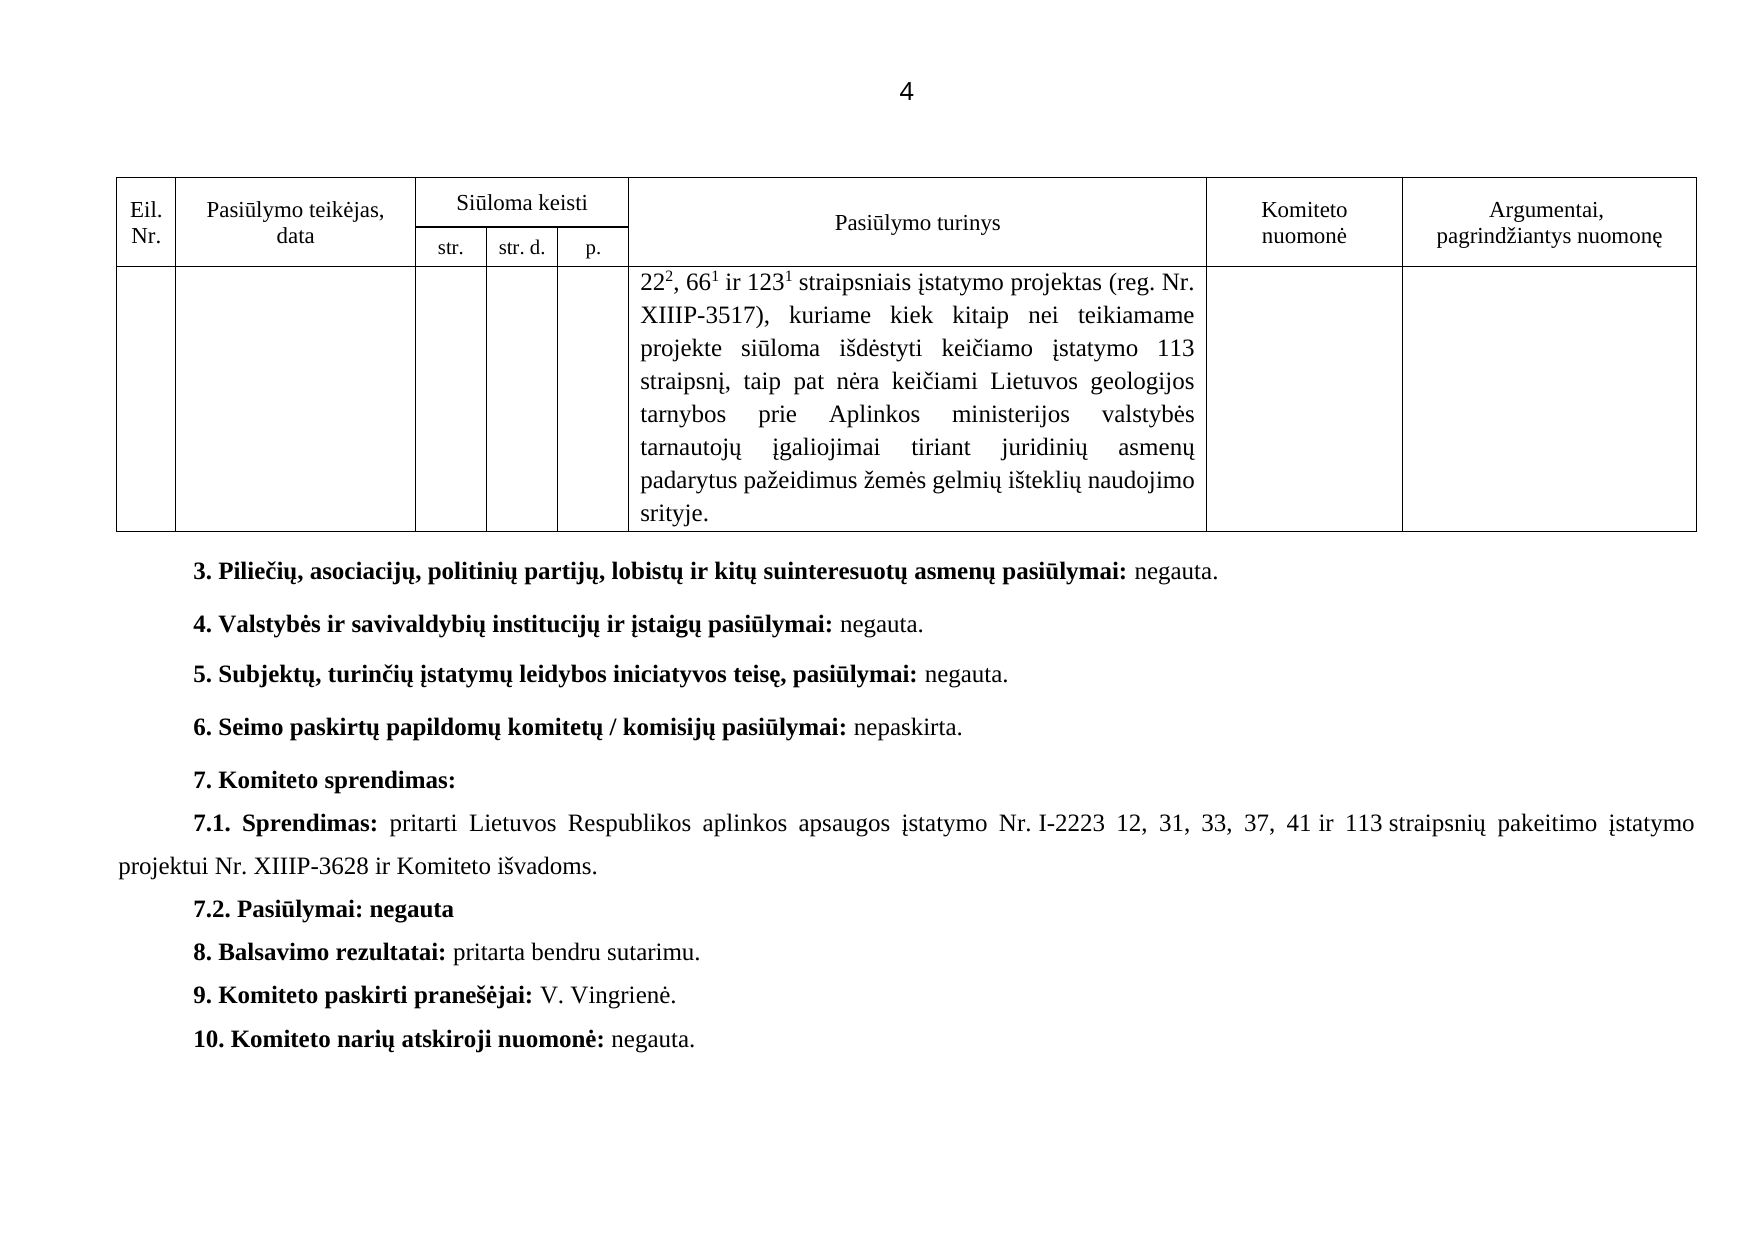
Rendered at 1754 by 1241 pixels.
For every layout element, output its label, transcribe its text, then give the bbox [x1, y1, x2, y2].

text 9. Komiteto paskirti pranešėjai: V. Vingrienė. [118, 981, 1695, 1009]
table_cell [117, 267, 175, 531]
text 3. Piliečių, asociacijų, politinių partijų, lobistų ir kitų suinteresuotų asmenų pasiūlymai: negauta. [118, 556, 1695, 585]
text 7.2. Pasiūlymai: negauta [118, 894, 1695, 923]
table_header Siūloma keisti [416, 178, 628, 226]
table_cell [487, 267, 557, 531]
table_cell str. [416, 228, 486, 266]
table_header Eil. Nr. [117, 178, 175, 266]
table_cell p. [558, 228, 628, 266]
table_cell [1207, 267, 1402, 531]
text 4. Valstybės ir savivaldybių institucijų ir įstaigų pasiūlymai: negauta. [118, 609, 1695, 638]
text 5. Subjektų, turinčių įstatymų leidybos iniciatyvos teisę, pasiūlymai: negauta. [118, 659, 1695, 688]
table_cell [416, 267, 486, 531]
table_cell str. d. [487, 228, 557, 266]
table_header Pasiūlymo turinys [629, 178, 1206, 266]
text 10. Komiteto narių atskiroji nuomonė: negauta. [118, 1024, 1695, 1052]
text 7. Komiteto sprendimas: [118, 765, 1695, 794]
text 8. Balsavimo rezultatai: pritarta bendru sutarimu. [118, 937, 1695, 966]
table_cell [1403, 267, 1696, 531]
table_cell 222, 661 ir 1231 straipsniais įstatymo projektas (reg. Nr. XIIIP-3517), kuriame kiek kitaip nei teikiamame projekte siūloma išdėstyti keičiamo įstatymo 113 straipsnį, taip pat nėra keičiami Lietuvos geologijos tarnybos prie Aplinkos ministerijos valstybės tarnautojų įgaliojimai tiriant juridinių asmenų padarytus pažeidimus žemės gelmių išteklių naudojimo srityje. [629, 267, 1206, 531]
text 6. Seimo paskirtų papildomų komitetų / komisijų pasiūlymai: nepaskirta. [118, 712, 1695, 741]
table_cell [558, 267, 628, 531]
text 7.1. Sprendimas: pritarti Lietuvos Respublikos aplinkos apsaugos įstatymo Nr. I-2223 12, 31, 33, 37, 41 ir 113 straipsnių pakeitimo įstatymo projektui Nr. XIIIP-3628 ir Komiteto išvadoms. [118, 808, 1695, 880]
table_header Komiteto nuomonė [1207, 178, 1402, 266]
table_header Pasiūlymo teikėjas, data [176, 178, 415, 266]
table_cell [176, 267, 415, 531]
table_header Argumentai, pagrindžiantys nuomonę [1403, 178, 1696, 266]
